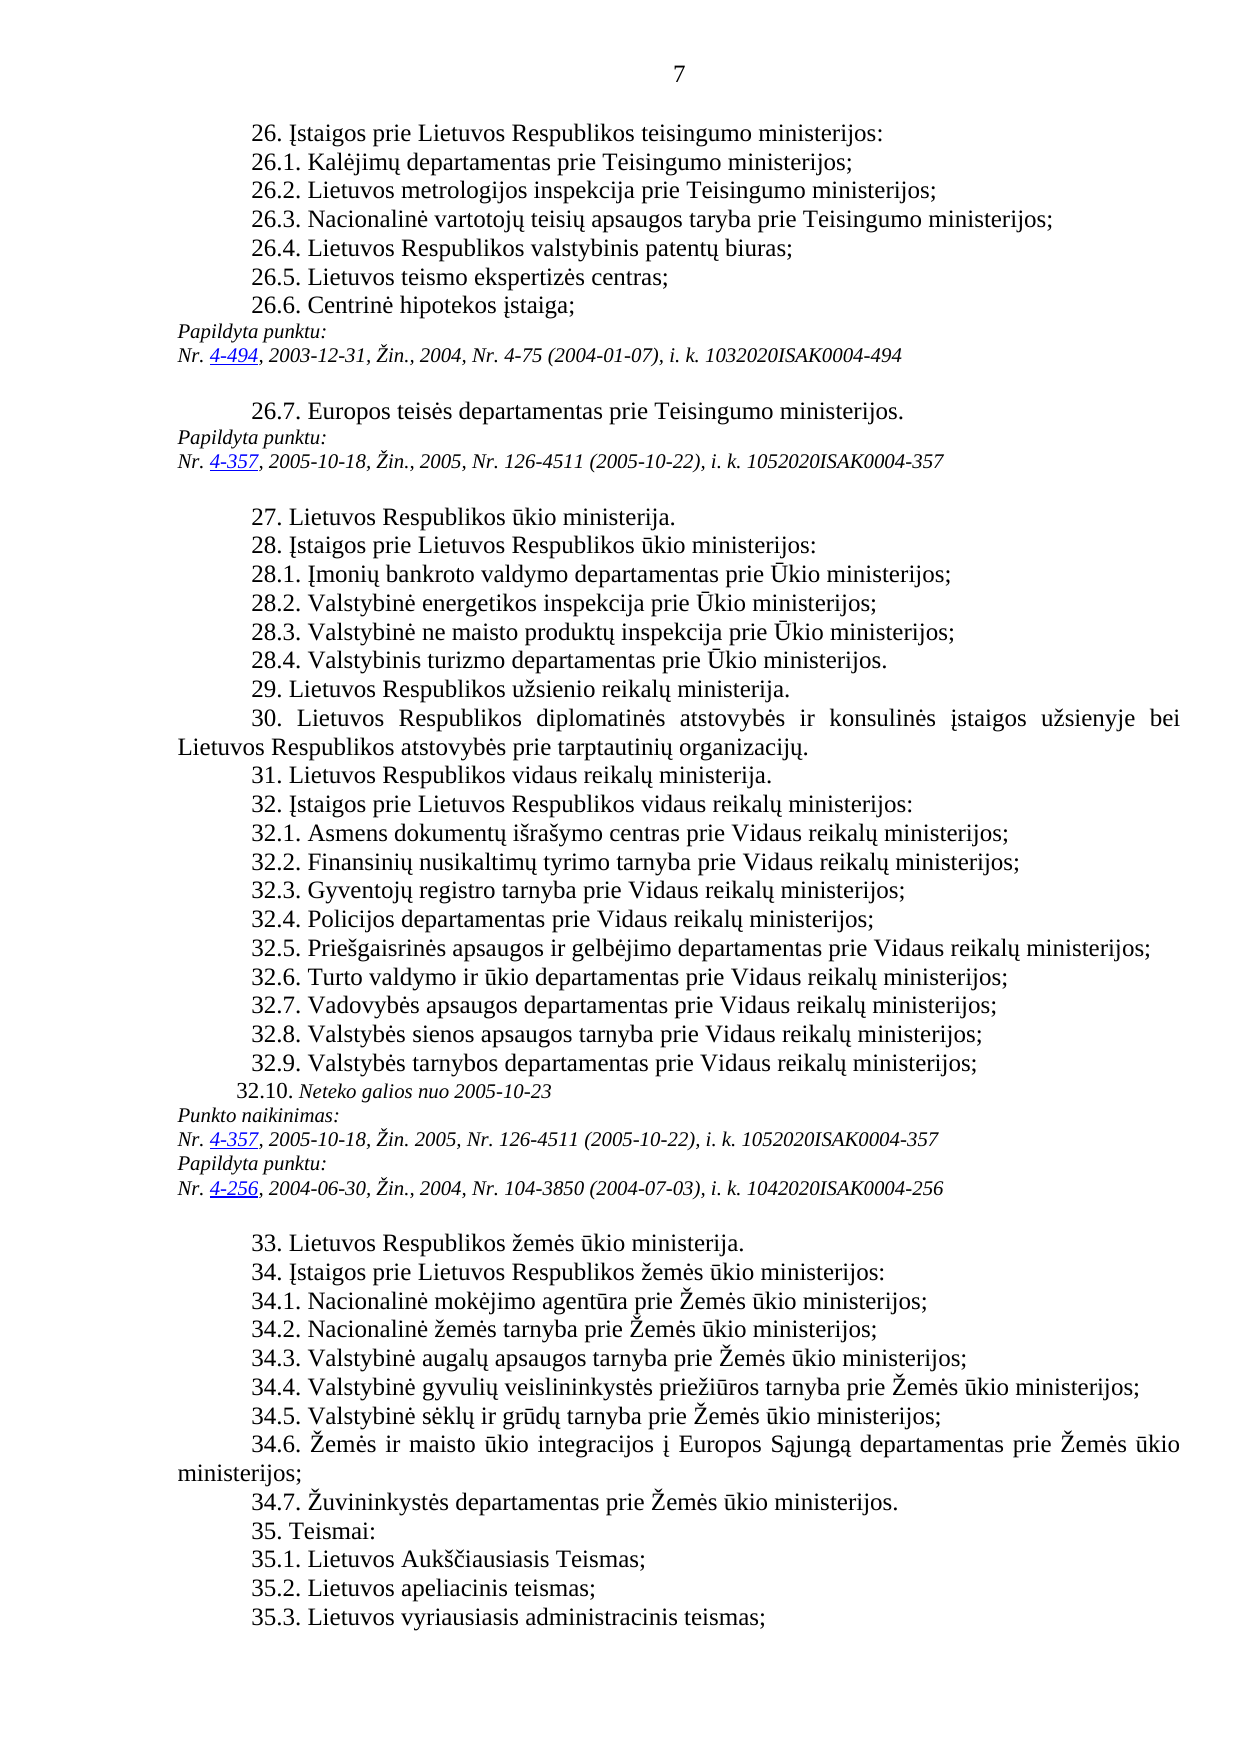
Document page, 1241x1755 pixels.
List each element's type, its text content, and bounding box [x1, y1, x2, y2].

text 28.4. Valstybinis turizmo departamentas prie Ūkio ministerijos. [177, 646, 1181, 674]
text 35.3. Lietuvos vyriausiasis administracinis teismas; [177, 1602, 1181, 1631]
text Papildyta punktu: [177, 425, 1181, 449]
text Punkto naikinimas: [177, 1103, 1181, 1127]
text 26.7. Europos teisės departamentas prie Teisingumo ministerijos. [177, 396, 1181, 425]
text Nr. 4-256, 2004-06-30, Žin., 2004, Nr. 104-3850 (2004-07-03), i. k. 1042020ISAK0004-256 [177, 1175, 1181, 1199]
text 34.4. Valstybinė gyvulių veislininkystės priežiūros tarnyba prie Žemės ūkio ministerijos; [177, 1372, 1181, 1401]
text 34.5. Valstybinė sėklų ir grūdų tarnyba prie Žemės ūkio ministerijos; [177, 1401, 1181, 1429]
text 32.7. Vadovybės apsaugos departamentas prie Vidaus reikalų ministerijos; [177, 991, 1181, 1019]
text 26.6. Centrinė hipotekos įstaiga; [177, 291, 1181, 319]
text 32.10. Neteko galios nuo 2005-10-23 [177, 1077, 1181, 1103]
text 26.2. Lietuvos metrologijos inspekcija prie Teisingumo ministerijos; [177, 176, 1181, 204]
text 26. Įstaigos prie Lietuvos Respublikos teisingumo ministerijos: [177, 118, 1181, 147]
text 32.5. Priešgaisrinės apsaugos ir gelbėjimo departamentas prie Vidaus reikalų ministerijos; [177, 933, 1181, 962]
text 32.1. Asmens dokumentų išrašymo centras prie Vidaus reikalų ministerijos; [177, 818, 1181, 847]
text 29. Lietuvos Respublikos užsienio reikalų ministerija. [177, 674, 1181, 703]
text 34. Įstaigos prie Lietuvos Respublikos žemės ūkio ministerijos: [177, 1257, 1181, 1286]
text 34.6. Žemės ir maisto ūkio integracijos į Europos Sąjungą departamentas prie Žemės ūkio ministerijos; [177, 1429, 1181, 1487]
text 26.5. Lietuvos teismo ekspertizės centras; [177, 262, 1181, 291]
text 32.6. Turto valdymo ir ūkio departamentas prie Vidaus reikalų ministerijos; [177, 962, 1181, 991]
text 35. Teismai: [177, 1516, 1181, 1544]
text 35.2. Lietuvos apeliacinis teismas; [177, 1573, 1181, 1602]
text Papildyta punktu: [177, 1151, 1181, 1175]
text 32.8. Valstybės sienos apsaugos tarnyba prie Vidaus reikalų ministerijos; [177, 1019, 1181, 1048]
text Nr. 4-494, 2003-12-31, Žin., 2004, Nr. 4-75 (2004-01-07), i. k. 1032020ISAK0004-494 [177, 343, 1181, 367]
text 28. Įstaigos prie Lietuvos Respublikos ūkio ministerijos: [177, 531, 1181, 559]
text 27. Lietuvos Respublikos ūkio ministerija. [177, 502, 1181, 531]
text 32. Įstaigos prie Lietuvos Respublikos vidaus reikalų ministerijos: [177, 789, 1181, 818]
text 26.1. Kalėjimų departamentas prie Teisingumo ministerijos; [177, 147, 1181, 176]
text 28.3. Valstybinė ne maisto produktų inspekcija prie Ūkio ministerijos; [177, 617, 1181, 646]
text 33. Lietuvos Respublikos žemės ūkio ministerija. [177, 1228, 1181, 1257]
text Papildyta punktu: [177, 319, 1181, 343]
text Nr. 4-357, 2005-10-18, Žin., 2005, Nr. 126-4511 (2005-10-22), i. k. 1052020ISAK0004-357 [177, 449, 1181, 473]
text 34.3. Valstybinė augalų apsaugos tarnyba prie Žemės ūkio ministerijos; [177, 1343, 1181, 1372]
text 32.3. Gyventojų registro tarnyba prie Vidaus reikalų ministerijos; [177, 876, 1181, 904]
text 28.1. Įmonių bankroto valdymo departamentas prie Ūkio ministerijos; [177, 559, 1181, 588]
text 28.2. Valstybinė energetikos inspekcija prie Ūkio ministerijos; [177, 588, 1181, 617]
text 32.9. Valstybės tarnybos departamentas prie Vidaus reikalų ministerijos; [177, 1048, 1181, 1077]
text 26.3. Nacionalinė vartotojų teisių apsaugos taryba prie Teisingumo ministerijos; [177, 204, 1181, 233]
text 34.1. Nacionalinė mokėjimo agentūra prie Žemės ūkio ministerijos; [177, 1286, 1181, 1314]
text 34.7. Žuvininkystės departamentas prie Žemės ūkio ministerijos. [177, 1487, 1181, 1516]
text 32.4. Policijos departamentas prie Vidaus reikalų ministerijos; [177, 904, 1181, 933]
text 32.2. Finansinių nusikaltimų tyrimo tarnyba prie Vidaus reikalų ministerijos; [177, 847, 1181, 876]
text 31. Lietuvos Respublikos vidaus reikalų ministerija. [177, 761, 1181, 789]
text 30. Lietuvos Respublikos diplomatinės atstovybės ir konsulinės įstaigos užsienyje bei Lietuvos Respublikos atstovybės prie tarptautinių organizacijų. [177, 703, 1181, 761]
text 34.2. Nacionalinė žemės tarnyba prie Žemės ūkio ministerijos; [177, 1314, 1181, 1343]
text 26.4. Lietuvos Respublikos valstybinis patentų biuras; [177, 233, 1181, 262]
text Nr. 4-357, 2005-10-18, Žin. 2005, Nr. 126-4511 (2005-10-22), i. k. 1052020ISAK0004-357 [177, 1127, 1181, 1151]
text 35.1. Lietuvos Aukščiausiasis Teismas; [177, 1544, 1181, 1573]
